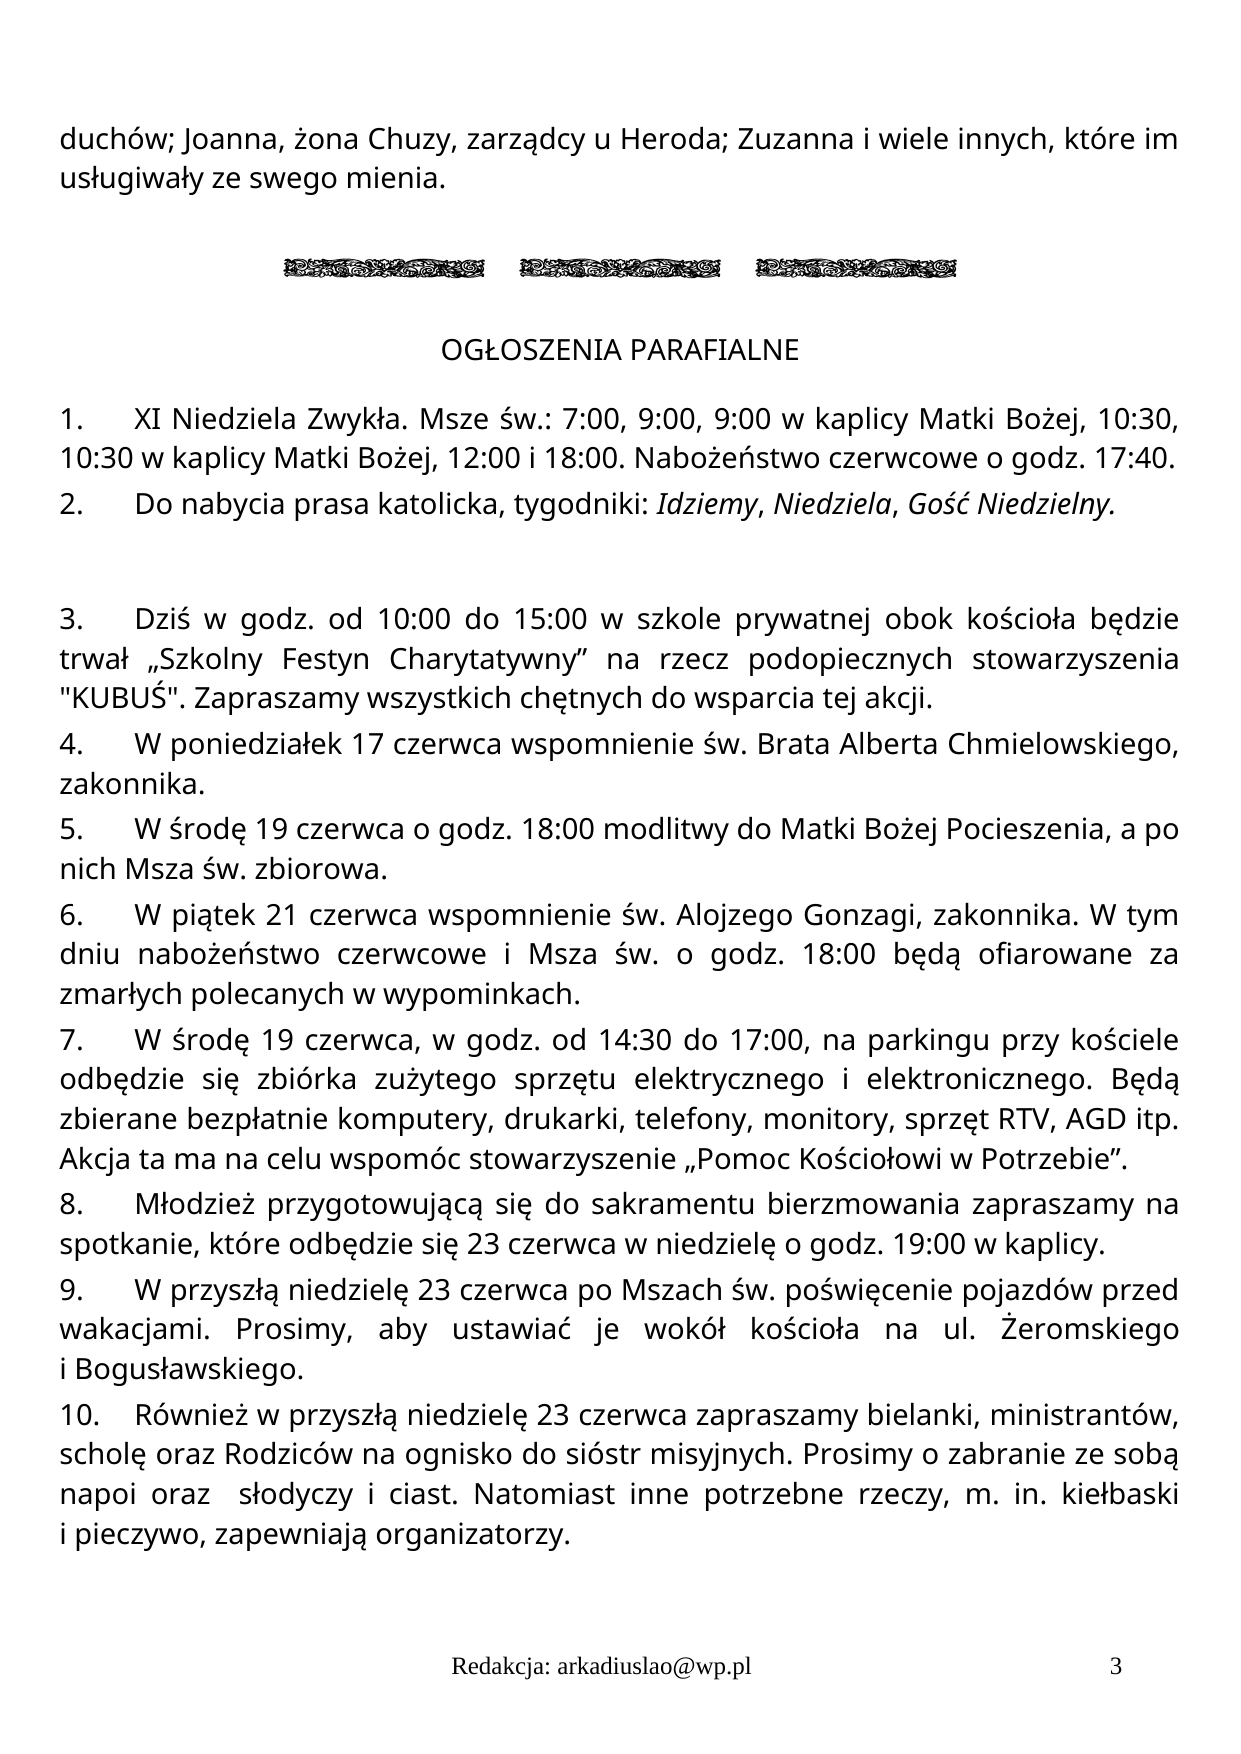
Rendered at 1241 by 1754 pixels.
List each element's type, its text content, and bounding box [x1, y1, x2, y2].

picture [518, 258, 722, 279]
list W przyszłą niedzielę 23 czerwca po Mszach św. poświęcenie pojazdów przed wakacjami. Prosimy, aby ustawiać je wokół kościoła na ul. Żeromskiego i Bogusławskiego. [59, 1269, 1181, 1388]
list Młodzież przygotowującą się do sakramentu bierzmowania zapraszamy na spotkanie, które odbędzie się 23 czerwca w niedzielę o godz. 19:00 w kaplicy. [59, 1183, 1181, 1263]
text duchów; Joanna, żona Chuzy, zarządcy u Heroda; Zuzanna i wiele innych, które im usługiwały ze swego mienia. [59, 118, 1181, 197]
text OGŁOSZENIA PARAFIALNE [59, 329, 1181, 369]
list W środę 19 czerwca o godz. 18:00 modlitwy do Matki Bożej Pocieszenia, a po nich Msza św. zbiorowa. [59, 808, 1181, 888]
list W piątek 21 czerwca wspomnienie św. Alojzego Gonzagi, zakonnika. W tym dniu nabożeństwo czerwcowe i Msza św. o godz. 18:00 będą ofiarowane za zmarłych polecanych w wypominkach. [59, 894, 1181, 1013]
list W poniedziałek 17 czerwca wspomnienie św. Brata Alberta Chmielowskiego, zakonnika. [59, 723, 1181, 803]
list Również w przyszłą niedzielę 23 czerwca zapraszamy bielanki, ministrantów, scholę oraz Rodziców na ognisko do sióstr misyjnych. Prosimy o zabranie ze sobą napoi oraz słodyczy i ciast. Natomiast inne potrzebne rzeczy, m. in. kiełbaski i pieczywo, zapewniają organizatorzy. [59, 1394, 1181, 1553]
list XI Niedziela Zwykła. Msze św.: 7:00, 9:00, 9:00 w kaplicy Matki Bożej, 10:30, 10:30 w kaplicy Matki Bożej, 12:00 i 18:00. Nabożeństwo czerwcowe o godz. 17:40. [59, 398, 1181, 477]
picture [282, 258, 486, 279]
list Dziś w godz. od 10:00 do 15:00 w szkole prywatnej obok kościoła będzie trwał „Szkolny Festyn Charytatywny” na rzecz podopiecznych stowarzyszenia "KUBUŚ". Zapraszamy wszystkich chętnych do wsparcia tej akcji. [59, 598, 1181, 717]
picture [754, 258, 958, 279]
list W środę 19 czerwca, w godz. od 14:30 do 17:00, na parkingu przy kościele odbędzie się zbiórka zużytego sprzętu elektrycznego i elektronicznego. Będą zbierane bezpłatnie komputery, drukarki, telefony, monitory, sprzęt RTV, AGD itp. Akcja ta ma na celu wspomóc stowarzyszenie „Pomoc Kościołowi w Potrzebie”. [59, 1019, 1181, 1178]
list Do nabycia prasa katolicka, tygodniki: Idziemy, Niedziela, Gość Niedzielny. [59, 483, 1181, 523]
